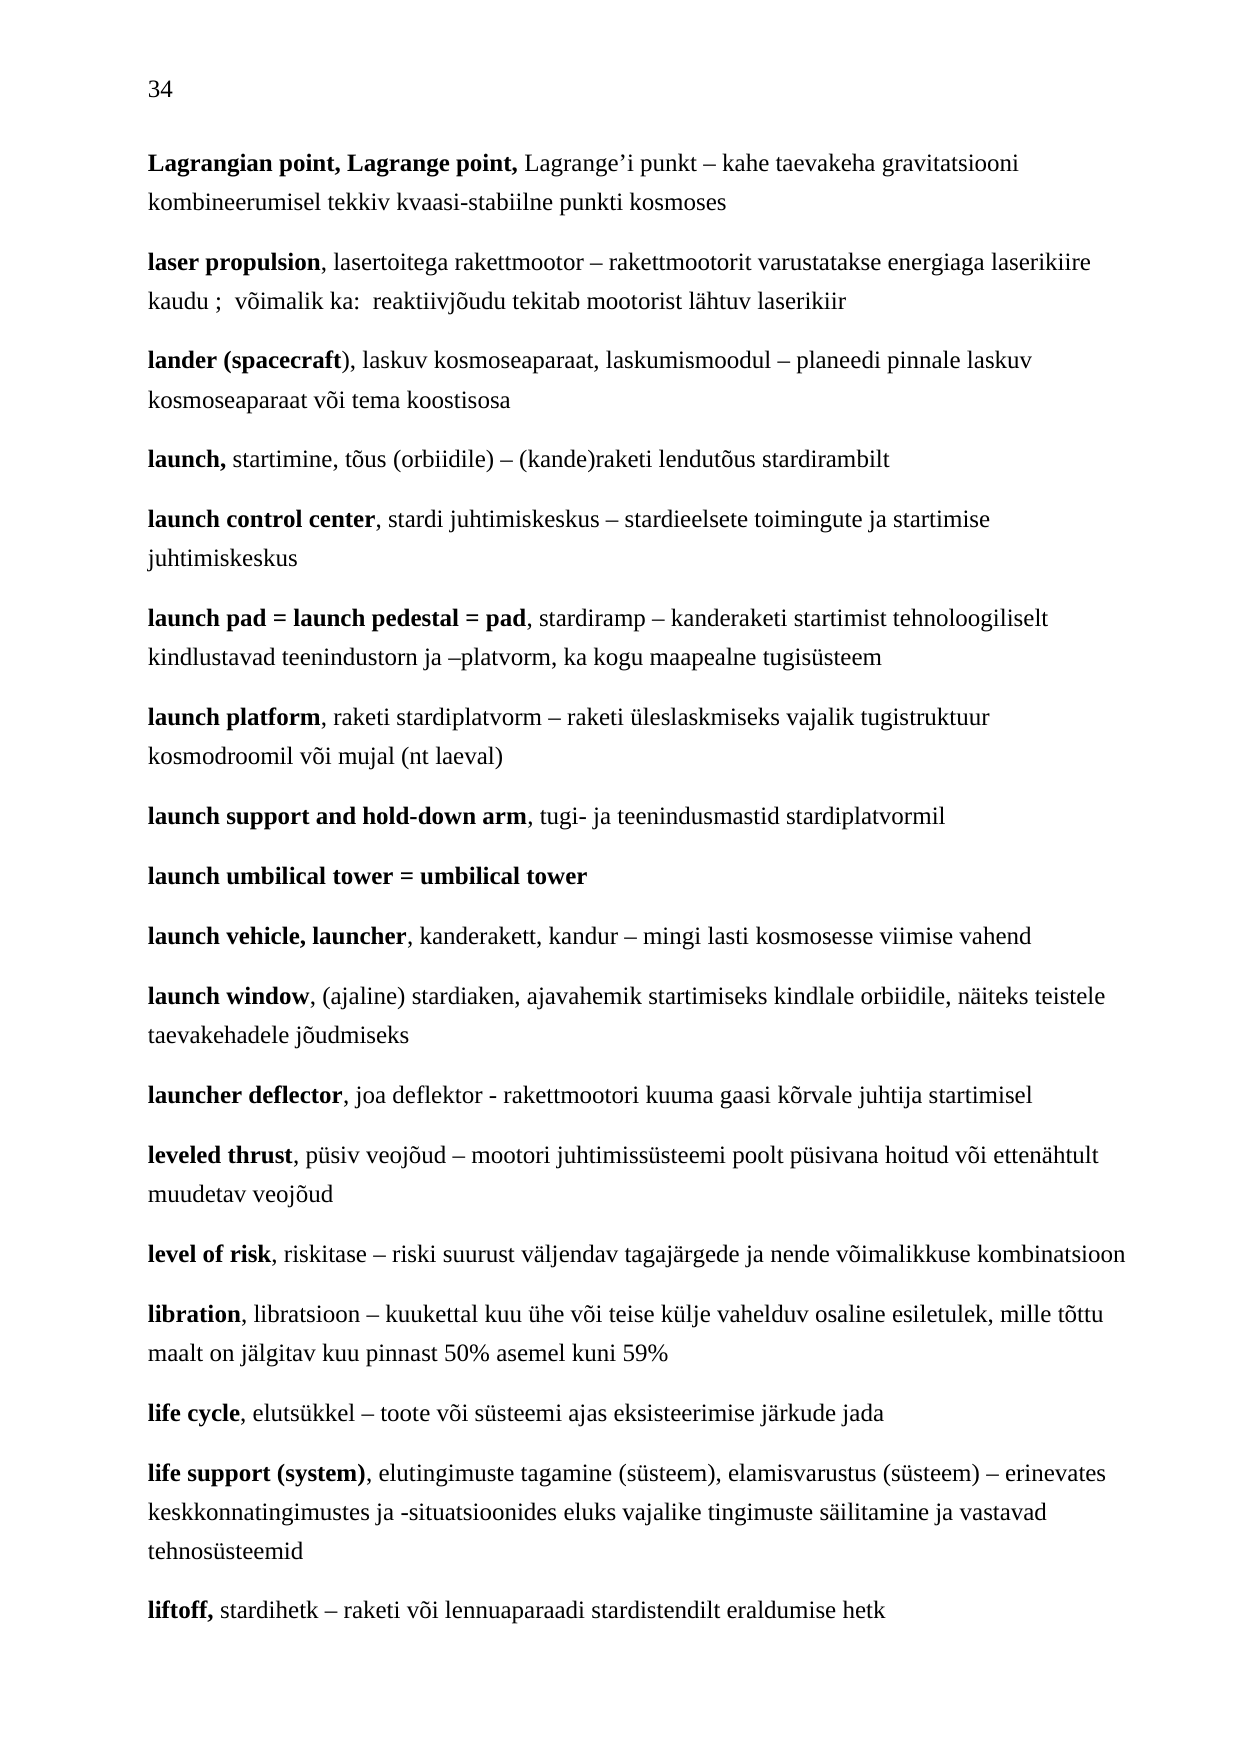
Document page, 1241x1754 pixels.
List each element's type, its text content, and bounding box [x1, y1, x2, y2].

text lander (spacecraft), laskuv kosmoseaparaat, laskumismoodul – planeedi pinnale laskuv kosmoseaparaat või tema koostisosa [148, 346, 1140, 413]
text launch, startimine, tõus (orbiidile) – (kande)raketi lendutõus stardirambilt [148, 444, 1140, 473]
text launch pad = launch pedestal = pad, stardiramp – kanderaketi startimist tehnoloogiliselt kindlustavad teenindustorn ja –platvorm, ka kogu maapealne tugisüsteem [148, 603, 1140, 671]
text level of risk, riskitase – riski suurust väljendav tagajärgede ja nende võimalikkuse kombinatsioon [148, 1239, 1140, 1268]
text life support (system), elutingimuste tagamine (süsteem), elamisvarustus (süsteem) – erinevates keskkonnatingimustes ja -situatsioonides eluks vajalike tingimuste säilitamine ja vastavad tehnosüsteemid [148, 1458, 1140, 1564]
text Lagrangian point, Lagrange point, Lagrange’i punkt – kahe taevakeha gravitatsiooni kombineerumisel tekkiv kvaasi-stabiilne punkti kosmoses [148, 148, 1140, 216]
text launch support and hold-down arm, tugi- ja teenindusmastid stardiplatvormil [148, 801, 1140, 830]
text launch window, (ajaline) stardiaken, ajavahemik startimiseks kindlale orbiidile, näiteks teistele taevakehadele jõudmiseks [148, 981, 1140, 1049]
text launch platform, raketi stardiplatvorm – raketi üleslaskmiseks vajalik tugistruktuur kosmodroomil või mujal (nt laeval) [148, 702, 1140, 770]
text leveled thrust, püsiv veojõud – mootori juhtimissüsteemi poolt püsivana hoitud või ettenähtult muudetav veojõud [148, 1140, 1140, 1208]
text launcher deflector, joa deflektor - rakettmootori kuuma gaasi kõrvale juhtija startimisel [148, 1080, 1140, 1109]
text liftoff, stardihetk – raketi või lennuaparaadi stardistendilt eraldumise hetk [148, 1596, 1140, 1624]
text launch vehicle, launcher, kanderakett, kandur – mingi lasti kosmosesse viimise vahend [148, 921, 1140, 950]
text laser propulsion, lasertoitega rakettmootor – rakettmootorit varustatakse energiaga laserikiire kaudu ; võimalik ka: reaktiivjõudu tekitab mootorist lähtuv laserikiir [148, 247, 1140, 314]
text libration, libratsioon – kuukettal kuu ühe või teise külje vahelduv osaline esiletulek, mille tõttu maalt on jälgitav kuu pinnast 50% asemel kuni 59% [148, 1299, 1140, 1367]
text life cycle, elutsükkel – toote või süsteemi ajas eksisteerimise järkude jada [148, 1398, 1140, 1426]
text launch control center, stardi juhtimiskeskus – stardieelsete toimingute ja startimise juhtimiskeskus [148, 504, 1140, 572]
text launch umbilical tower = umbilical tower [148, 861, 1140, 890]
